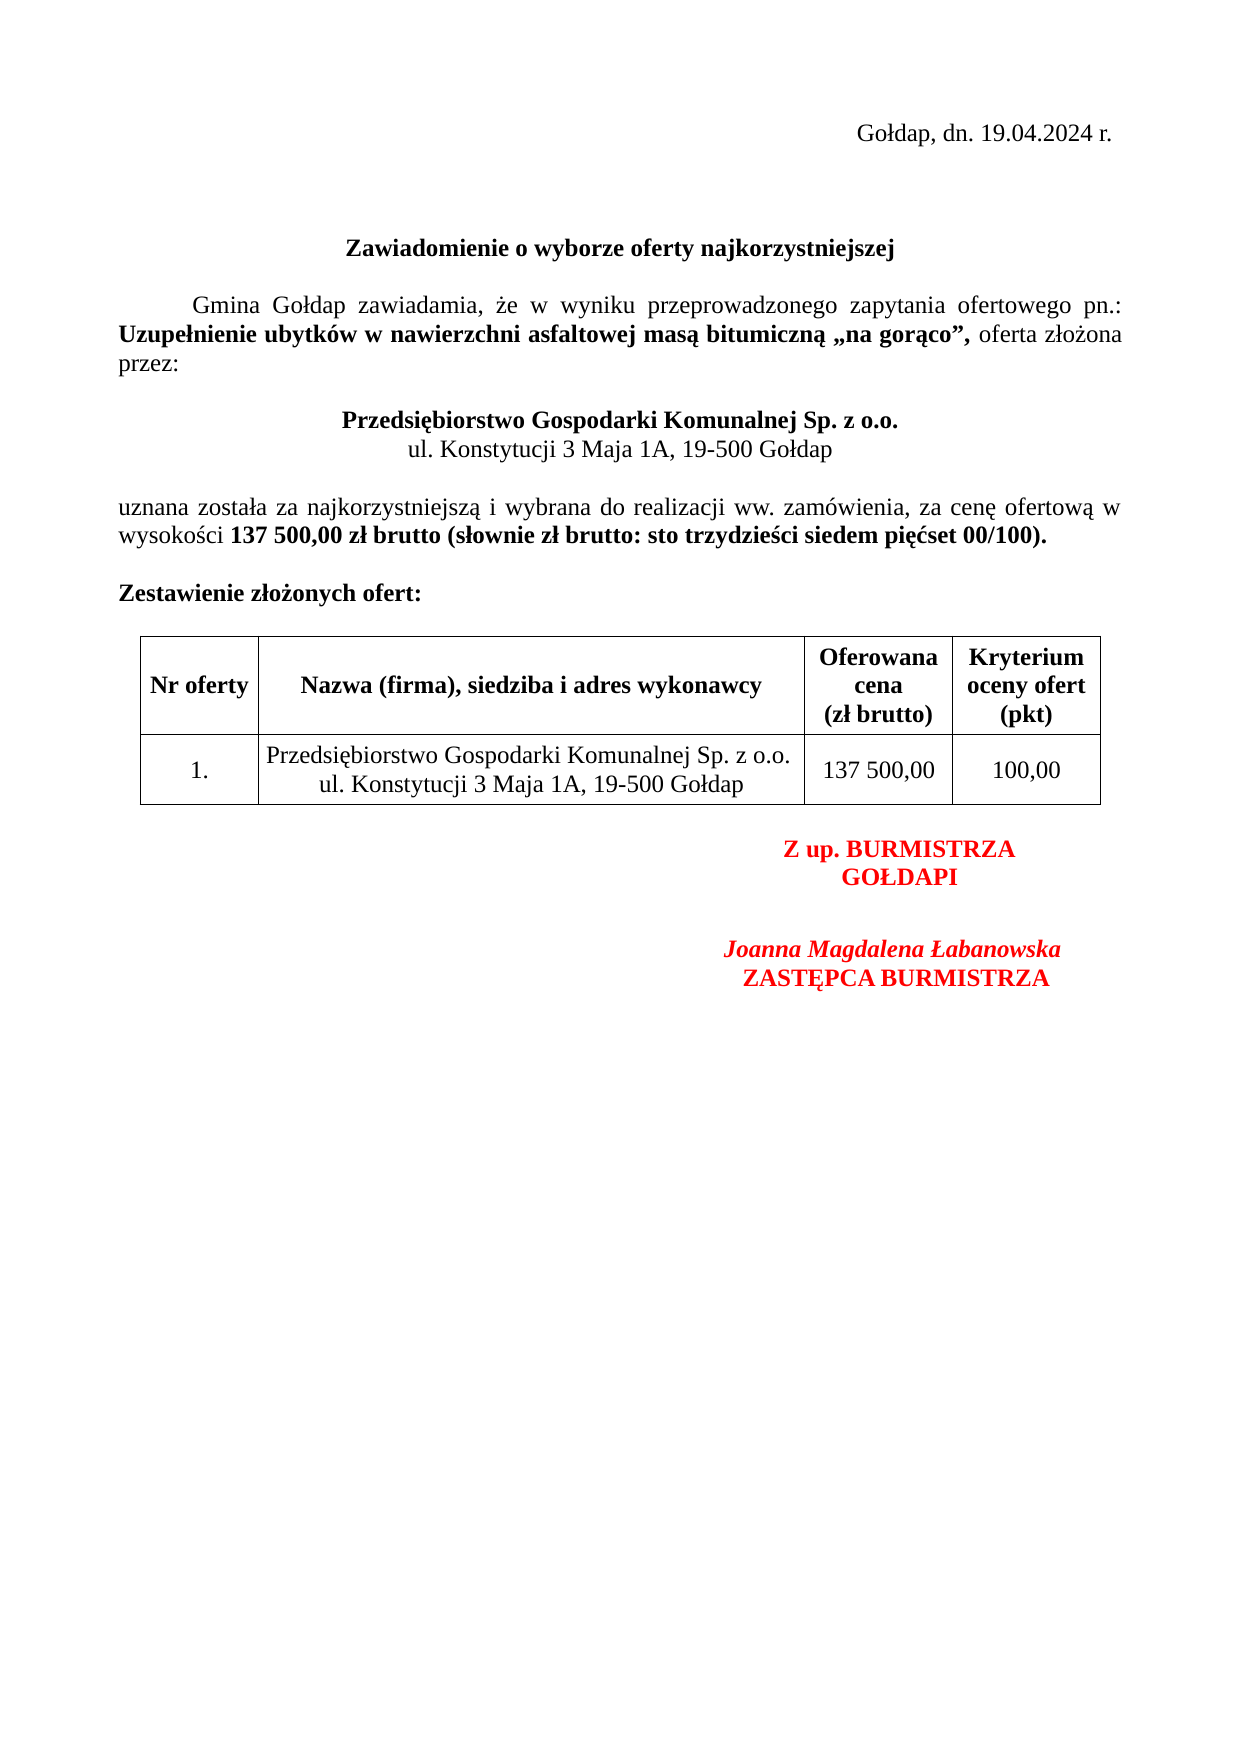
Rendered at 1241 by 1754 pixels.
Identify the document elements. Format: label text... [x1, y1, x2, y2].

text Gołdap, dn. 19.04.2024 r. [118, 118, 1122, 147]
text ZASTĘPCA BURMISTRZA [723, 963, 1122, 992]
text uznana została za najkorzystniejszą i wybrana do realizacji ww. zamówienia, za cenę ofertową w wysokości 137 500,00 zł brutto (słownie zł brutto: sto trzydzieści siedem pięćset 00/100). [118, 492, 1122, 549]
text Z up. BURMISTRZA [709, 834, 1122, 862]
text Zestawienie złożonych ofert: [118, 578, 1122, 607]
table_header Nazwa (firma), siedziba i adres wykonawcy [259, 637, 804, 734]
text Przedsiębiorstwo Gospodarki Komunalnej Sp. z o.o. [118, 406, 1122, 434]
text GOŁDAPI [723, 862, 1122, 891]
table_header Kryterium oceny ofert (pkt) [953, 637, 1100, 734]
table_cell 137 500,00 [805, 735, 952, 804]
table_cell 1. [141, 735, 258, 804]
text ul. Konstytucji 3 Maja 1A, 19-500 Gołdap [118, 434, 1122, 463]
text Joanna Magdalena Łabanowska [723, 934, 1122, 963]
text Zawiadomienie o wyborze oferty najkorzystniejszej [118, 233, 1122, 262]
text Gmina Gołdap zawiadamia, że w wyniku przeprowadzonego zapytania ofertowego pn.: Uzupełnienie ubytków w nawierzchni asfaltowej masą bitumiczną „na gorąco”, oferta złożona przez: [118, 291, 1122, 377]
table_header Oferowana cena (zł brutto) [805, 637, 952, 734]
table_cell Przedsiębiorstwo Gospodarki Komunalnej Sp. z o.o. ul. Konstytucji 3 Maja 1A, 19-500 Gołdap [259, 735, 804, 804]
table_cell 100,00 [953, 735, 1100, 804]
table_header Nr oferty [141, 637, 258, 734]
